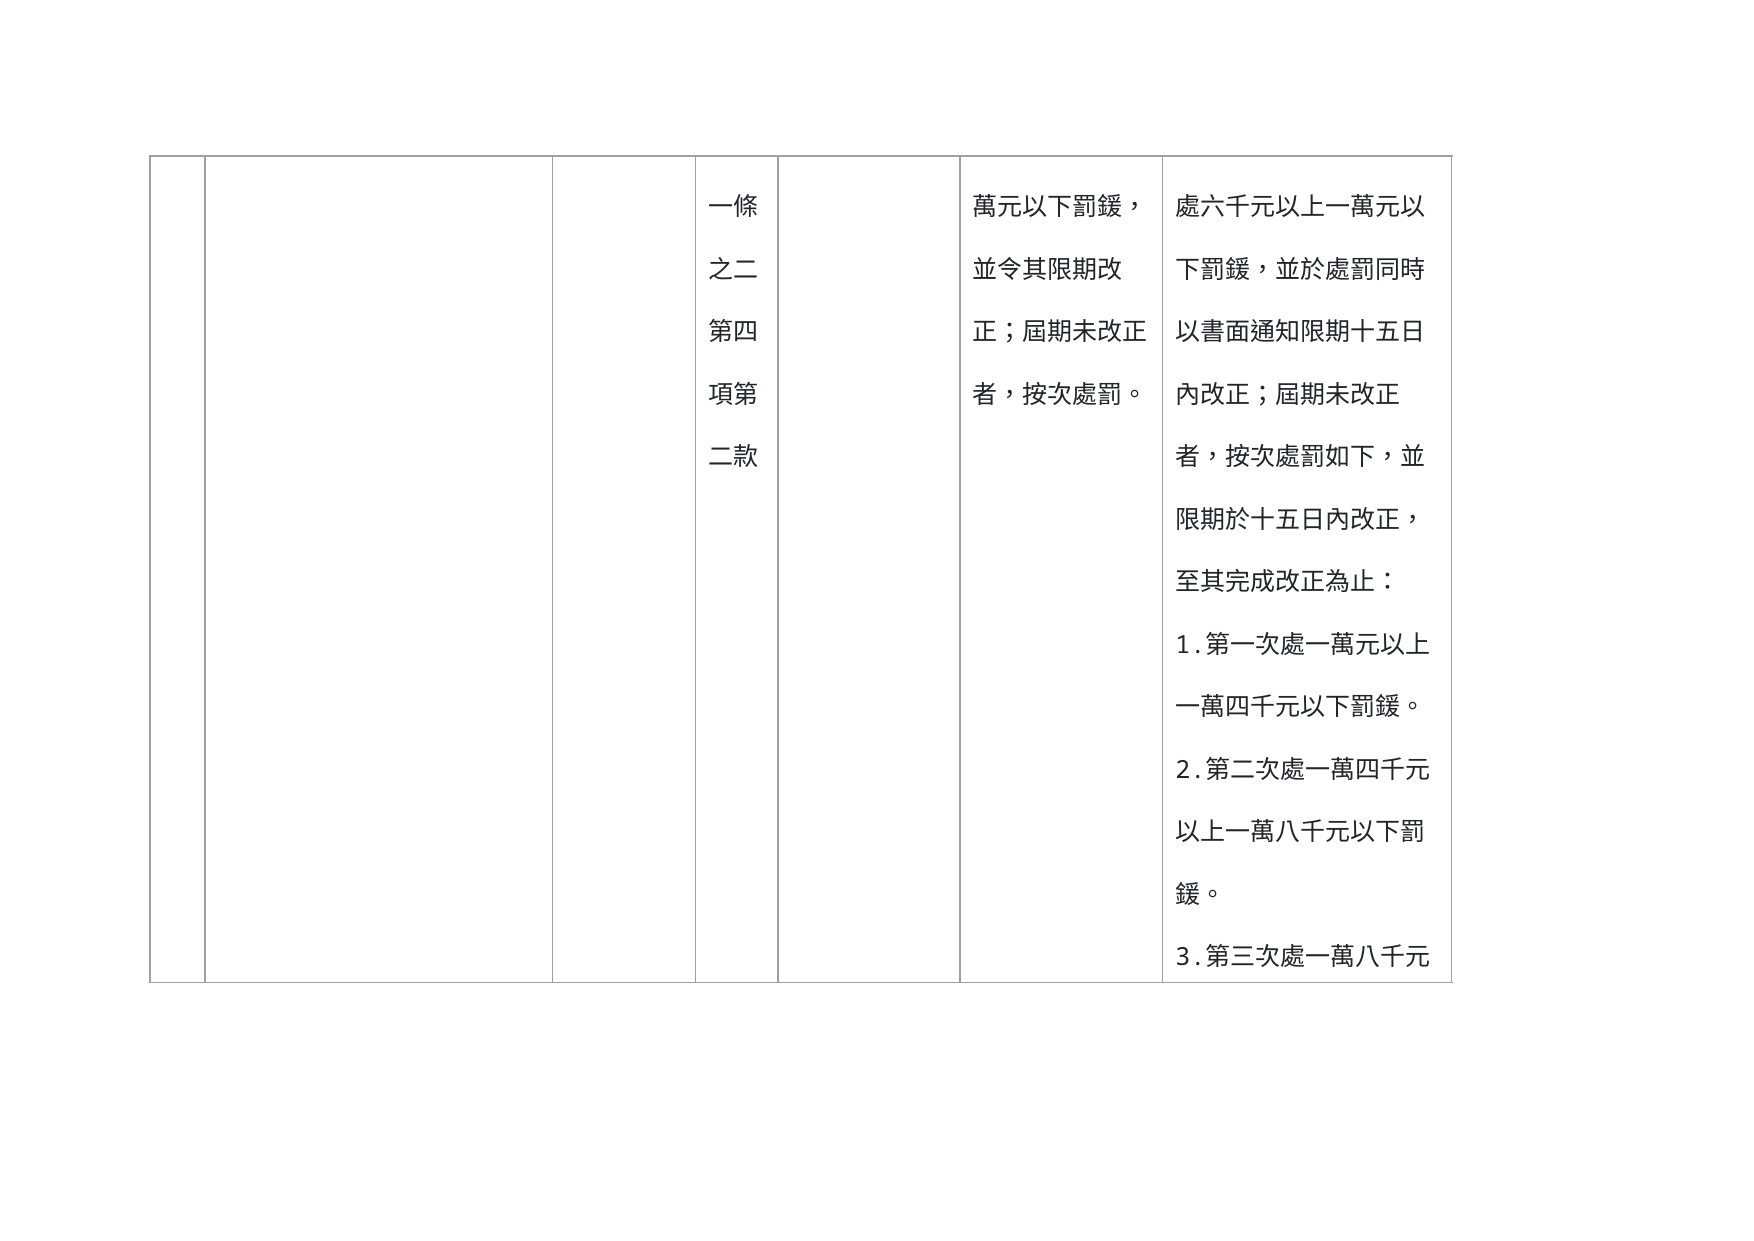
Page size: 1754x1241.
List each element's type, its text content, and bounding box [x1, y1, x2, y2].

table_cell 一條之二第四項第二款 [696, 157, 777, 982]
table_cell 萬元以下罰鍰，並令其限期改正；屆期未改正者，按次處罰。 [961, 157, 1162, 982]
table_cell [553, 157, 695, 982]
table_cell [151, 157, 204, 982]
table_cell [779, 157, 959, 982]
table_cell [206, 157, 552, 982]
table_cell 處六千元以上一萬元以下罰鍰，並於處罰同時以書面通知限期十五日內改正；屆期未改正者，按次處罰如下，並限期於十五日內改正，至其完成改正為止： 1.第一次處一萬元以上一萬四千元以下罰鍰。 2.第二次處一萬四千元以上一萬八千元以下罰鍰。 3.第三次處一萬八千元 [1163, 157, 1451, 982]
